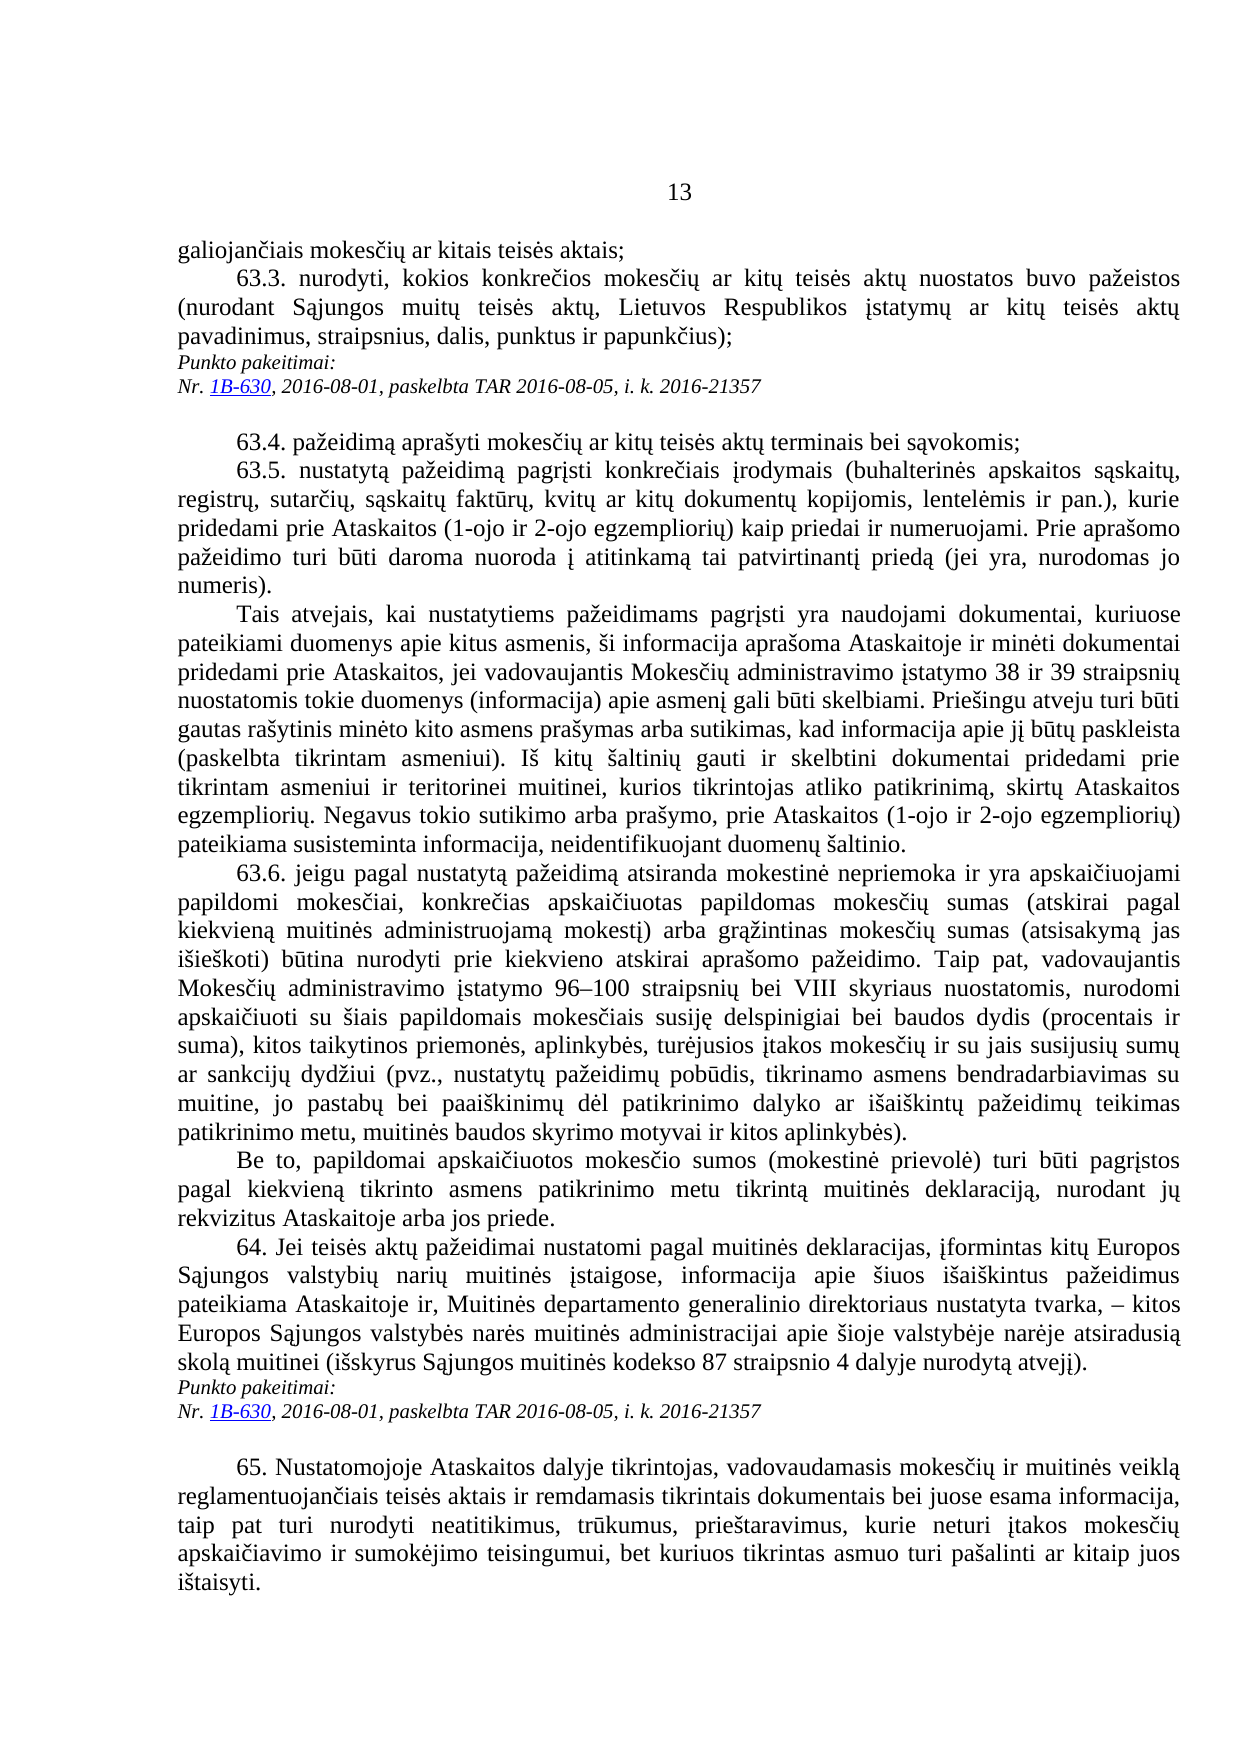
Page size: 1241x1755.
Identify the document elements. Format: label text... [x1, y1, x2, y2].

text Punkto pakeitimai: [177, 350, 1181, 374]
text Tais atvejais, kai nustatytiems pažeidimams pagrįsti yra naudojami dokumentai, kuriuose pateikiami duomenys apie kitus asmenis, ši informacija aprašoma Ataskaitoje ir minėti dokumentai pridedami prie Ataskaitos, jei vadovaujantis Mokesčių administravimo įstatymo 38 ir 39 straipsnių nuostatomis tokie duomenys (informacija) apie asmenį gali būti skelbiami. Priešingu atveju turi būti gautas rašytinis minėto kito asmens prašymas arba sutikimas, kad informacija apie jį būtų paskleista (paskelbta tikrintam asmeniui). Iš kitų šaltinių gauti ir skelbtini dokumentai pridedami prie tikrintam asmeniui ir teritorinei muitinei, kurios tikrintojas atliko patikrinimą, skirtų Ataskaitos egzempliorių. Negavus tokio sutikimo arba prašymo, prie Ataskaitos (1-ojo ir 2-ojo egzempliorių) pateikiama susisteminta informacija, neidentifikuojant duomenų šaltinio. [177, 599, 1181, 858]
text 63.6. jeigu pagal nustatytą pažeidimą atsiranda mokestinė nepriemoka ir yra apskaičiuojami papildomi mokesčiai, konkrečias apskaičiuotas papildomas mokesčių sumas (atskirai pagal kiekvieną muitinės administruojamą mokestį) arba grąžintinas mokesčių sumas (atsisakymą jas išieškoti) būtina nurodyti prie kiekvieno atskirai aprašomo pažeidimo. Taip pat, vadovaujantis Mokesčių administravimo įstatymo 96–100 straipsnių bei VIII skyriaus nuostatomis, nurodomi apskaičiuoti su šiais papildomais mokesčiais susiję delspinigiai bei baudos dydis (procentais ir suma), kitos taikytinos priemonės, aplinkybės, turėjusios įtakos mokesčių ir su jais susijusių sumų ar sankcijų dydžiui (pvz., nustatytų pažeidimų pobūdis, tikrinamo asmens bendradarbiavimas su muitine, jo pastabų bei paaiškinimų dėl patikrinimo dalyko ar išaiškintų pažeidimų teikimas patikrinimo metu, muitinės baudos skyrimo motyvai ir kitos aplinkybės). [177, 858, 1181, 1145]
text Punkto pakeitimai: [177, 1375, 1181, 1399]
text 65. Nustatomojoje Ataskaitos dalyje tikrintojas, vadovaudamasis mokesčių ir muitinės veiklą reglamentuojančiais teisės aktais ir remdamasis tikrintais dokumentais bei juose esama informacija, taip pat turi nurodyti neatitikimus, trūkumus, prieštaravimus, kurie neturi įtakos mokesčių apskaičiavimo ir sumokėjimo teisingumui, bet kuriuos tikrintas asmuo turi pašalinti ar kitaip juos ištaisyti. [177, 1452, 1181, 1596]
text galiojančiais mokesčių ar kitais teisės aktais; [177, 235, 1181, 263]
text Nr. 1B-630, 2016-08-01, paskelbta TAR 2016-08-05, i. k. 2016-21357 [177, 1399, 1181, 1423]
text 64. Jei teisės aktų pažeidimai nustatomi pagal muitinės deklaracijas, įformintas kitų Europos Sąjungos valstybių narių muitinės įstaigose, informacija apie šiuos išaiškintus pažeidimus pateikiama Ataskaitoje ir, Muitinės departamento generalinio direktoriaus nustatyta tvarka, – kitos Europos Sąjungos valstybės narės muitinės administracijai apie šioje valstybėje narėje atsiradusią skolą muitinei (išskyrus Sąjungos muitinės kodekso 87 straipsnio 4 dalyje nurodytą atvejį). [177, 1232, 1181, 1375]
text 63.3. nurodyti, kokios konkrečios mokesčių ar kitų teisės aktų nuostatos buvo pažeistos (nurodant Sąjungos muitų teisės aktų, Lietuvos Respublikos įstatymų ar kitų teisės aktų pavadinimus, straipsnius, dalis, punktus ir papunkčius); [177, 263, 1181, 350]
text 63.4. pažeidimą aprašyti mokesčių ar kitų teisės aktų terminais bei sąvokomis; [177, 427, 1181, 455]
text Nr. 1B-630, 2016-08-01, paskelbta TAR 2016-08-05, i. k. 2016-21357 [177, 374, 1181, 398]
text 63.5. nustatytą pažeidimą pagrįsti konkrečiais įrodymais (buhalterinės apskaitos sąskaitų, registrų, sutarčių, sąskaitų faktūrų, kvitų ar kitų dokumentų kopijomis, lentelėmis ir pan.), kurie pridedami prie Ataskaitos (1-ojo ir 2-ojo egzempliorių) kaip priedai ir numeruojami. Prie aprašomo pažeidimo turi būti daroma nuoroda į atitinkamą tai patvirtinantį priedą (jei yra, nurodomas jo numeris). [177, 455, 1181, 599]
text Be to, papildomai apskaičiuotos mokesčio sumos (mokestinė prievolė) turi būti pagrįstos pagal kiekvieną tikrinto asmens patikrinimo metu tikrintą muitinės deklaraciją, nurodant jų rekvizitus Ataskaitoje arba jos priede. [177, 1145, 1181, 1232]
